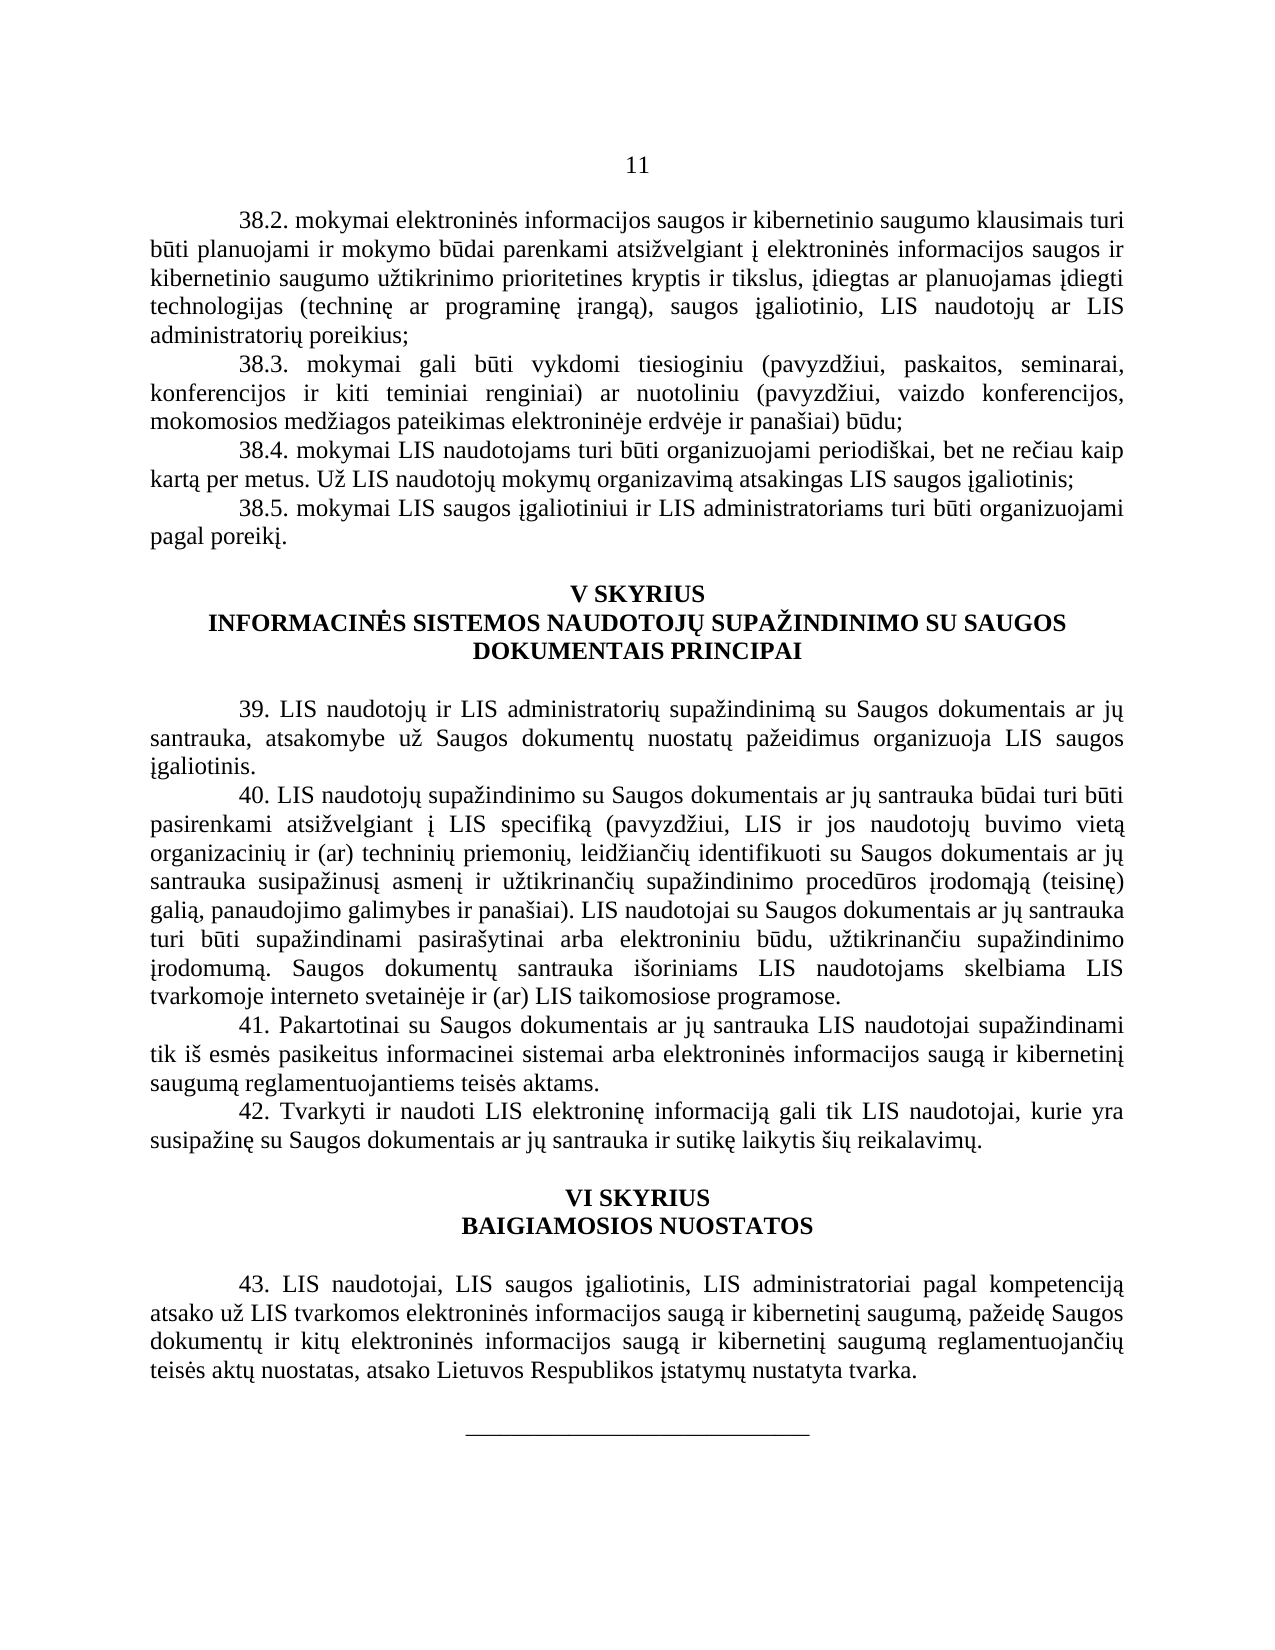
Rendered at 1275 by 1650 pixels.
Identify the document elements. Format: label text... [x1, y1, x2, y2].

text 38.5. mokymai LIS saugos įgaliotiniui ir LIS administratoriams turi būti organizuojami pagal poreikį. [150, 493, 1125, 550]
text INFORMACINĖS SISTEMOS naudotojų supažindinimo su saugos dokumentais principai [150, 608, 1125, 665]
text 40. LIS naudotojų supažindinimo su Saugos dokumentais ar jų santrauka būdai turi būti pasirenkami atsižvelgiant į LIS specifiką (pavyzdžiui, LIS ir jos naudotojų buvimo vietą organizacinių ir (ar) techninių priemonių, leidžiančių identifikuoti su Saugos dokumentais ar jų santrauka susipažinusį asmenį ir užtikrinančių supažindinimo procedūros įrodomąją (teisinę) galią, panaudojimo galimybes ir panašiai). LIS naudotojai su Saugos dokumentais ar jų santrauka turi būti supažindinami pasirašytinai arba elektroniniu būdu, užtikrinančiu supažindinimo įrodomumą. Saugos dokumentų santrauka išoriniams LIS naudotojams skelbiama LIS tvarkomoje interneto svetainėje ir (ar) LIS taikomosiose programose. [150, 780, 1125, 1010]
text 42. Tvarkyti ir naudoti LIS elektroninę informaciją gali tik LIS naudotojai, kurie yra susipažinę su Saugos dokumentais ar jų santrauka ir sutikę laikytis šių reikalavimų. [150, 1096, 1125, 1154]
text V SKYRIUS [150, 579, 1125, 608]
text 38.2. mokymai elektroninės informacijos saugos ir kibernetinio saugumo klausimais turi būti planuojami ir mokymo būdai parenkami atsižvelgiant į elektroninės informacijos saugos ir kibernetinio saugumo užtikrinimo prioritetines kryptis ir tikslus, įdiegtas ar planuojamas įdiegti technologijas (techninę ar programinę įrangą), saugos įgaliotinio, LIS naudotojų ar LIS administratorių poreikius; [150, 205, 1125, 349]
text 38.3. mokymai gali būti vykdomi tiesioginiu (pavyzdžiui, paskaitos, seminarai, konferencijos ir kiti teminiai renginiai) ar nuotoliniu (pavyzdžiui, vaizdo konferencijos, mokomosios medžiagos pateikimas elektroninėje erdvėje ir panašiai) būdu; [150, 349, 1125, 435]
text BAIGIAMOSIOS NUOSTATOS [150, 1211, 1125, 1240]
text 41. Pakartotinai su Saugos dokumentais ar jų santrauka LIS naudotojai supažindinami tik iš esmės pasikeitus informacinei sistemai arba elektroninės informacijos saugą ir kibernetinį saugumą reglamentuojantiems teisės aktams. [150, 1010, 1125, 1096]
text VI SKYRIUS [150, 1183, 1125, 1211]
text 38.4. mokymai LIS naudotojams turi būti organizuojami periodiškai, bet ne rečiau kaip kartą per metus. Už LIS naudotojų mokymų organizavimą atsakingas LIS saugos įgaliotinis; [150, 435, 1125, 493]
text 43. LIS naudotojai, LIS saugos įgaliotinis, LIS administratoriai pagal kompetenciją atsako už LIS tvarkomos elektroninės informacijos saugą ir kibernetinį saugumą, pažeidę Saugos dokumentų ir kitų elektroninės informacijos saugą ir kibernetinį saugumą reglamentuojančių teisės aktų nuostatas, atsako Lietuvos Respublikos įstatymų nustatyta tvarka. [150, 1269, 1125, 1384]
text 39. LIS naudotojų ir LIS administratorių supažindinimą su Saugos dokumentais ar jų santrauka, atsakomybe už Saugos dokumentų nuostatų pažeidimus organizuoja LIS saugos įgaliotinis. [150, 694, 1125, 780]
text ______________________________ [150, 1413, 1125, 1439]
